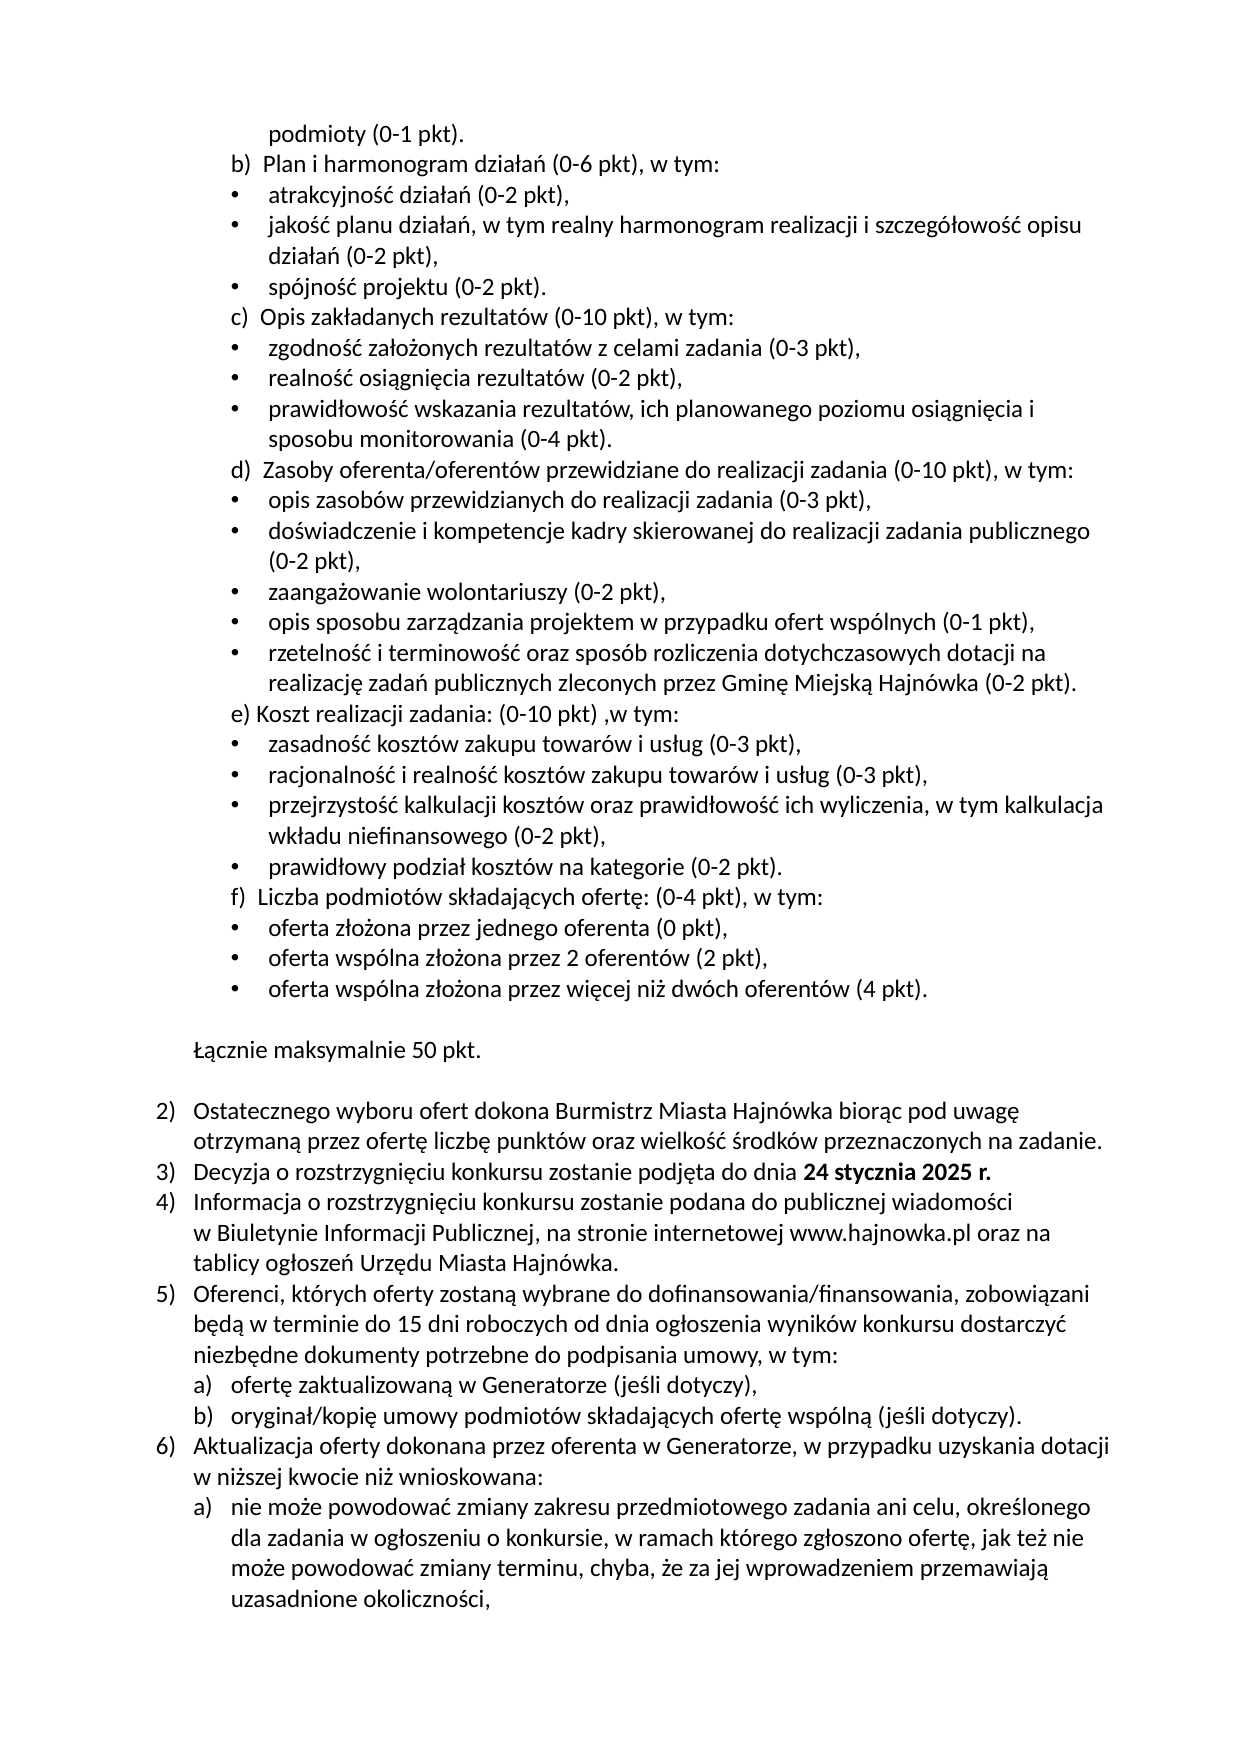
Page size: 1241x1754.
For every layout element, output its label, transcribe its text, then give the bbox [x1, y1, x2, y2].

list oferta wspólna złożona przez 2 oferentów (2 pkt), [231, 942, 1122, 973]
list b) Plan i harmonogram działań (0-6 pkt), w tym: [193, 149, 1122, 179]
list oryginał/kopię umowy podmiotów składających ofertę wspólną (jeśli dotyczy). [193, 1400, 1122, 1431]
list spójność projektu (0-2 pkt). [231, 271, 1122, 301]
list doświadczenie i kompetencje kadry skierowanej do realizacji zadania publicznego (0-2 pkt), [231, 515, 1122, 576]
list oferta złożona przez jednego oferenta (0 pkt), [231, 912, 1122, 942]
list d) Zasoby oferenta/oferentów przewidziane do realizacji zadania (0-10 pkt), w tym: [193, 454, 1122, 484]
list podmioty (0-1 pkt). [231, 118, 1122, 149]
list zgodność założonych rezultatów z celami zadania (0-3 pkt), [231, 332, 1122, 362]
list Ostatecznego wyboru ofert dokona Burmistrz Miasta Hajnówka biorąc pod uwagę otrzymaną przez ofertę liczbę punktów oraz wielkość środków przeznaczonych na zadanie. [156, 1095, 1122, 1156]
list opis sposobu zarządzania projektem w przypadku ofert wspólnych (0-1 pkt), [231, 606, 1122, 637]
list jakość planu działań, w tym realny harmonogram realizacji i szczegółowość opisu działań (0-2 pkt), [231, 210, 1122, 271]
list realność osiągnięcia rezultatów (0-2 pkt), [231, 362, 1122, 393]
list rzetelność i terminowość oraz sposób rozliczenia dotychczasowych dotacji na realizację zadań publicznych zleconych przez Gminę Miejską Hajnówka (0-2 pkt). [231, 637, 1122, 698]
list prawidłowy podział kosztów na kategorie (0-2 pkt). [231, 851, 1122, 881]
list prawidłowość wskazania rezultatów, ich planowanego poziomu osiągnięcia i sposobu monitorowania (0-4 pkt). [231, 393, 1122, 454]
list Aktualizacja oferty dokonana przez oferenta w Generatorze, w przypadku uzyskania dotacji w niższej kwocie niż wnioskowana: [156, 1431, 1122, 1492]
list f) Liczba podmiotów składających ofertę: (0-4 pkt), w tym: [193, 881, 1122, 912]
list zasadność kosztów zakupu towarów i usług (0-3 pkt), [231, 728, 1122, 759]
list racjonalność i realność kosztów zakupu towarów i usług (0-3 pkt), [231, 759, 1122, 789]
list atrakcyjność działań (0-2 pkt), [231, 179, 1122, 210]
list c) Opis zakładanych rezultatów (0-10 pkt), w tym: [193, 301, 1122, 332]
list Łącznie maksymalnie 50 pkt. [156, 1034, 1122, 1064]
list Informacja o rozstrzygnięciu konkursu zostanie podana do publicznej wiadomości w Biuletynie Informacji Publicznej, na stronie internetowej www.hajnowka.pl oraz na tablicy ogłoszeń Urzędu Miasta Hajnówka. [156, 1186, 1122, 1278]
list ofertę zaktualizowaną w Generatorze (jeśli dotyczy), [193, 1369, 1122, 1400]
list oferta wspólna złożona przez więcej niż dwóch oferentów (4 pkt). [231, 973, 1122, 1003]
list przejrzystość kalkulacji kosztów oraz prawidłowość ich wyliczenia, w tym kalkulacja wkładu niefinansowego (0-2 pkt), [231, 789, 1122, 851]
list Oferenci, których oferty zostaną wybrane do dofinansowania/finansowania, zobowiązani będą w terminie do 15 dni roboczych od dnia ogłoszenia wyników konkursu dostarczyć niezbędne dokumenty potrzebne do podpisania umowy, w tym: [156, 1278, 1122, 1369]
list Decyzja o rozstrzygnięciu konkursu zostanie podjęta do dnia 24 stycznia 2025 r. [156, 1156, 1122, 1186]
list nie może powodować zmiany zakresu przedmiotowego zadania ani celu, określonego dla zadania w ogłoszeniu o konkursie, w ramach którego zgłoszono ofertę, jak też nie może powodować zmiany terminu, chyba, że za jej wprowadzeniem przemawiają uzasadnione okoliczności, [193, 1492, 1122, 1614]
list opis zasobów przewidzianych do realizacji zadania (0-3 pkt), [231, 484, 1122, 515]
list e) Koszt realizacji zadania: (0-10 pkt) ,w tym: [193, 698, 1122, 728]
list zaangażowanie wolontariuszy (0-2 pkt), [231, 576, 1122, 606]
